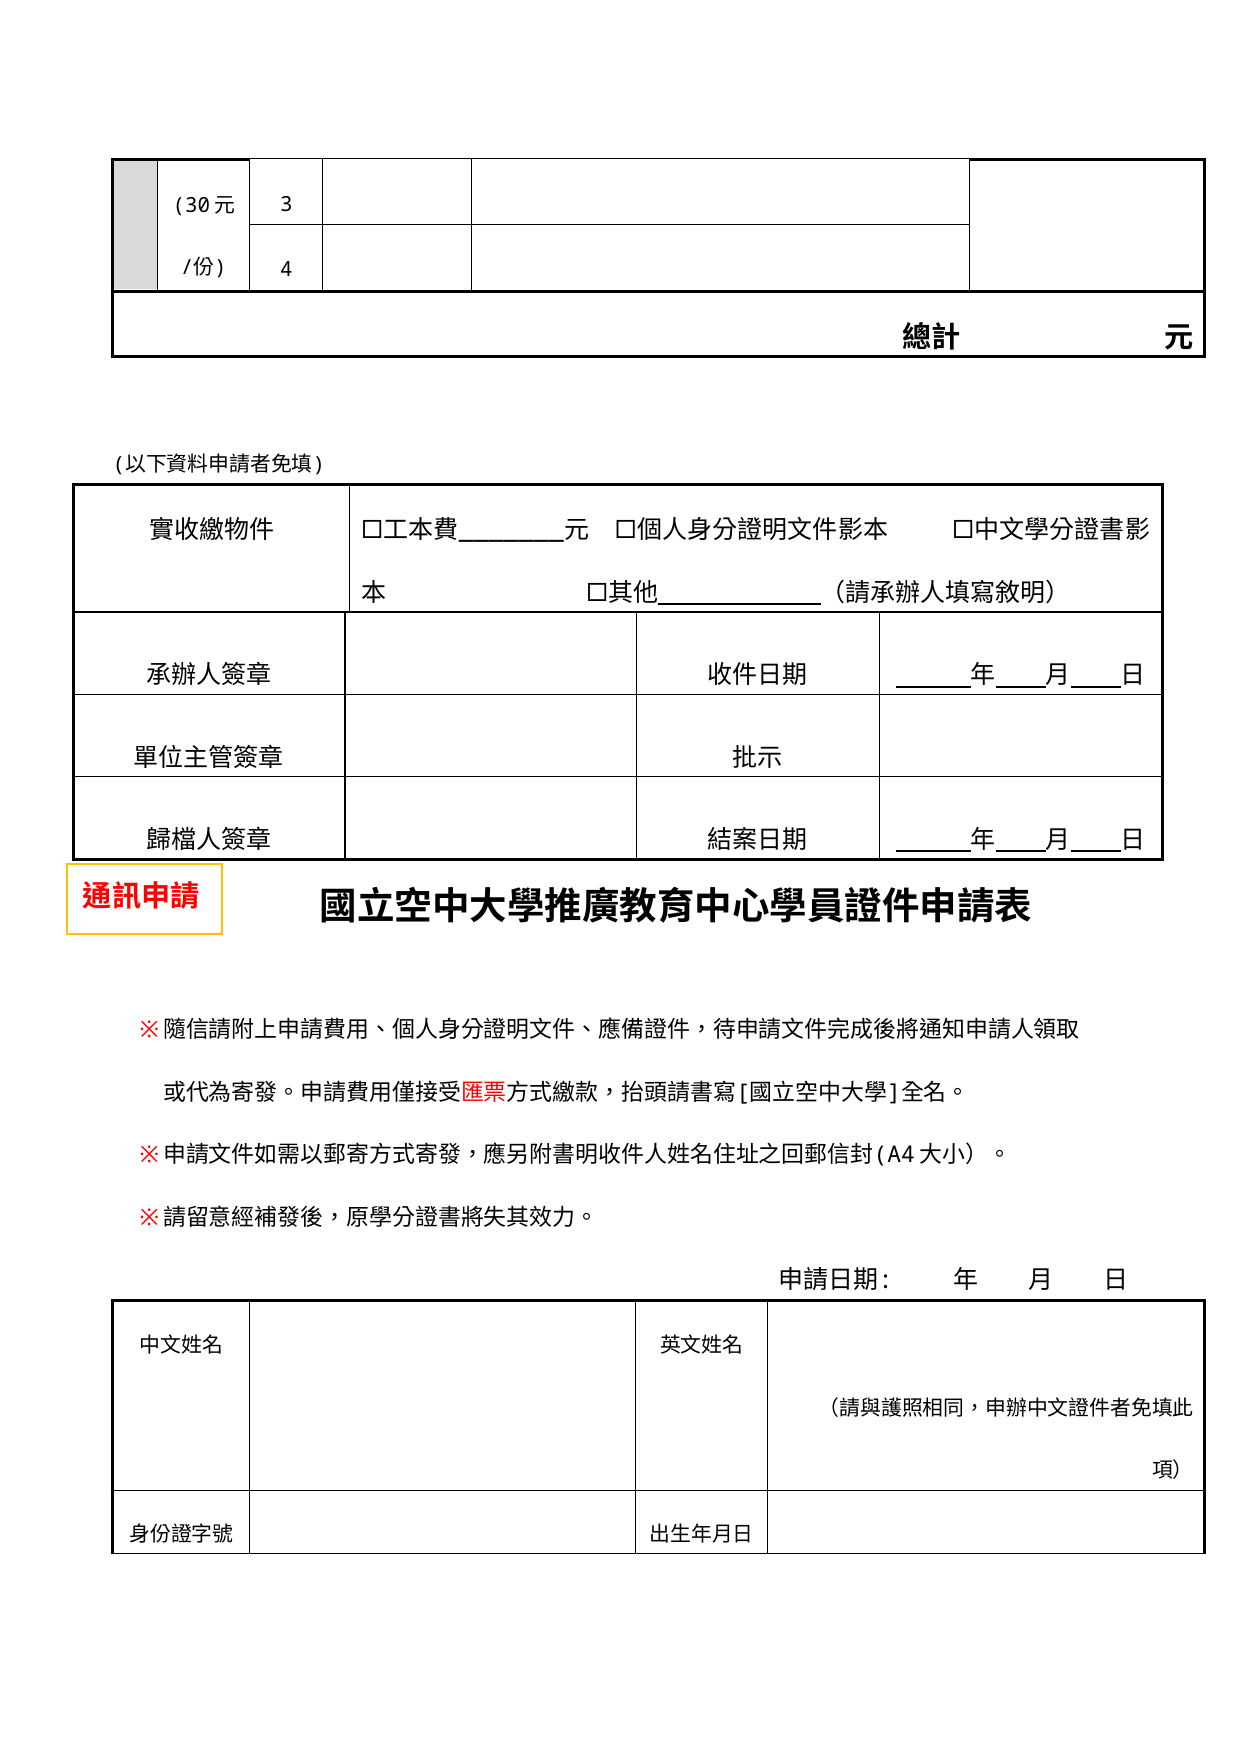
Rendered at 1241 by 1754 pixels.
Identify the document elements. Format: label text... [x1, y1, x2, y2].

table_cell [880, 695, 1161, 776]
table_cell [472, 225, 969, 289]
text (以下資料申請者免填) [112, 421, 1128, 483]
text 通訊申請 [83, 872, 206, 915]
table_cell [346, 777, 636, 858]
table_cell 年 月 日 [880, 613, 1161, 694]
text 申請日期: 年 月 日 [112, 1236, 1128, 1299]
table_cell 出生年月日 [636, 1491, 767, 1553]
table_cell 身份證字號 [114, 1491, 249, 1553]
table_cell 結案日期 [637, 777, 879, 858]
table_cell [346, 613, 636, 694]
table_cell 批示 [637, 695, 879, 776]
table_cell 3 [250, 159, 322, 224]
table_cell 4 [250, 225, 322, 289]
table_cell [472, 159, 969, 224]
table_cell 單位主管簽章 [75, 695, 344, 776]
table_cell [970, 161, 1203, 289]
text ※申請文件如需以郵寄方式寄發，應另附書明收件人姓名住址之回郵信封(A4大小）。 [112, 1111, 1128, 1174]
text ※請留意經補發後，原學分證書將失其效力。 [112, 1174, 1128, 1236]
table_cell 總計 元 [114, 293, 1203, 355]
table_header [250, 1302, 635, 1489]
table_header 中文姓名 [114, 1302, 249, 1489]
table_cell 歸檔人簽章 [75, 777, 344, 858]
table_cell [768, 1491, 1203, 1553]
table_cell [346, 695, 636, 776]
table_header 工本費_______元 個人身分證明文件影本 中文學分證書影本 其他 （請承辦人填寫敘明） [350, 486, 1161, 611]
text 或代為寄發。申請費用僅接受匯票方式繳款，抬頭請書寫[國立空中大學]全名。 [112, 1049, 1128, 1111]
table_header 英文姓名 [636, 1302, 767, 1489]
table_header （請與護照相同，申辦中文證件者免填此項） [768, 1302, 1203, 1489]
table_cell [114, 161, 157, 289]
table_cell [323, 225, 471, 289]
table_cell [250, 1491, 635, 1553]
table_header 實收繳物件 [75, 486, 349, 611]
table_cell [323, 159, 471, 224]
text ※隨信請附上申請費用、個人身分證明文件、應備證件，待申請文件完成後將通知申請人領取 [112, 986, 1128, 1049]
text 國立空中大學推廣教育中心學員證件申請表 [68, 865, 221, 933]
table_cell 承辦人簽章 [75, 613, 344, 694]
table_cell (30元/份) [158, 161, 249, 289]
text 國立空中大學推廣教育中心學員證件申請表 [112, 861, 1128, 924]
table_cell 收件日期 [637, 613, 879, 694]
table_cell 年 月 日 [880, 777, 1161, 858]
